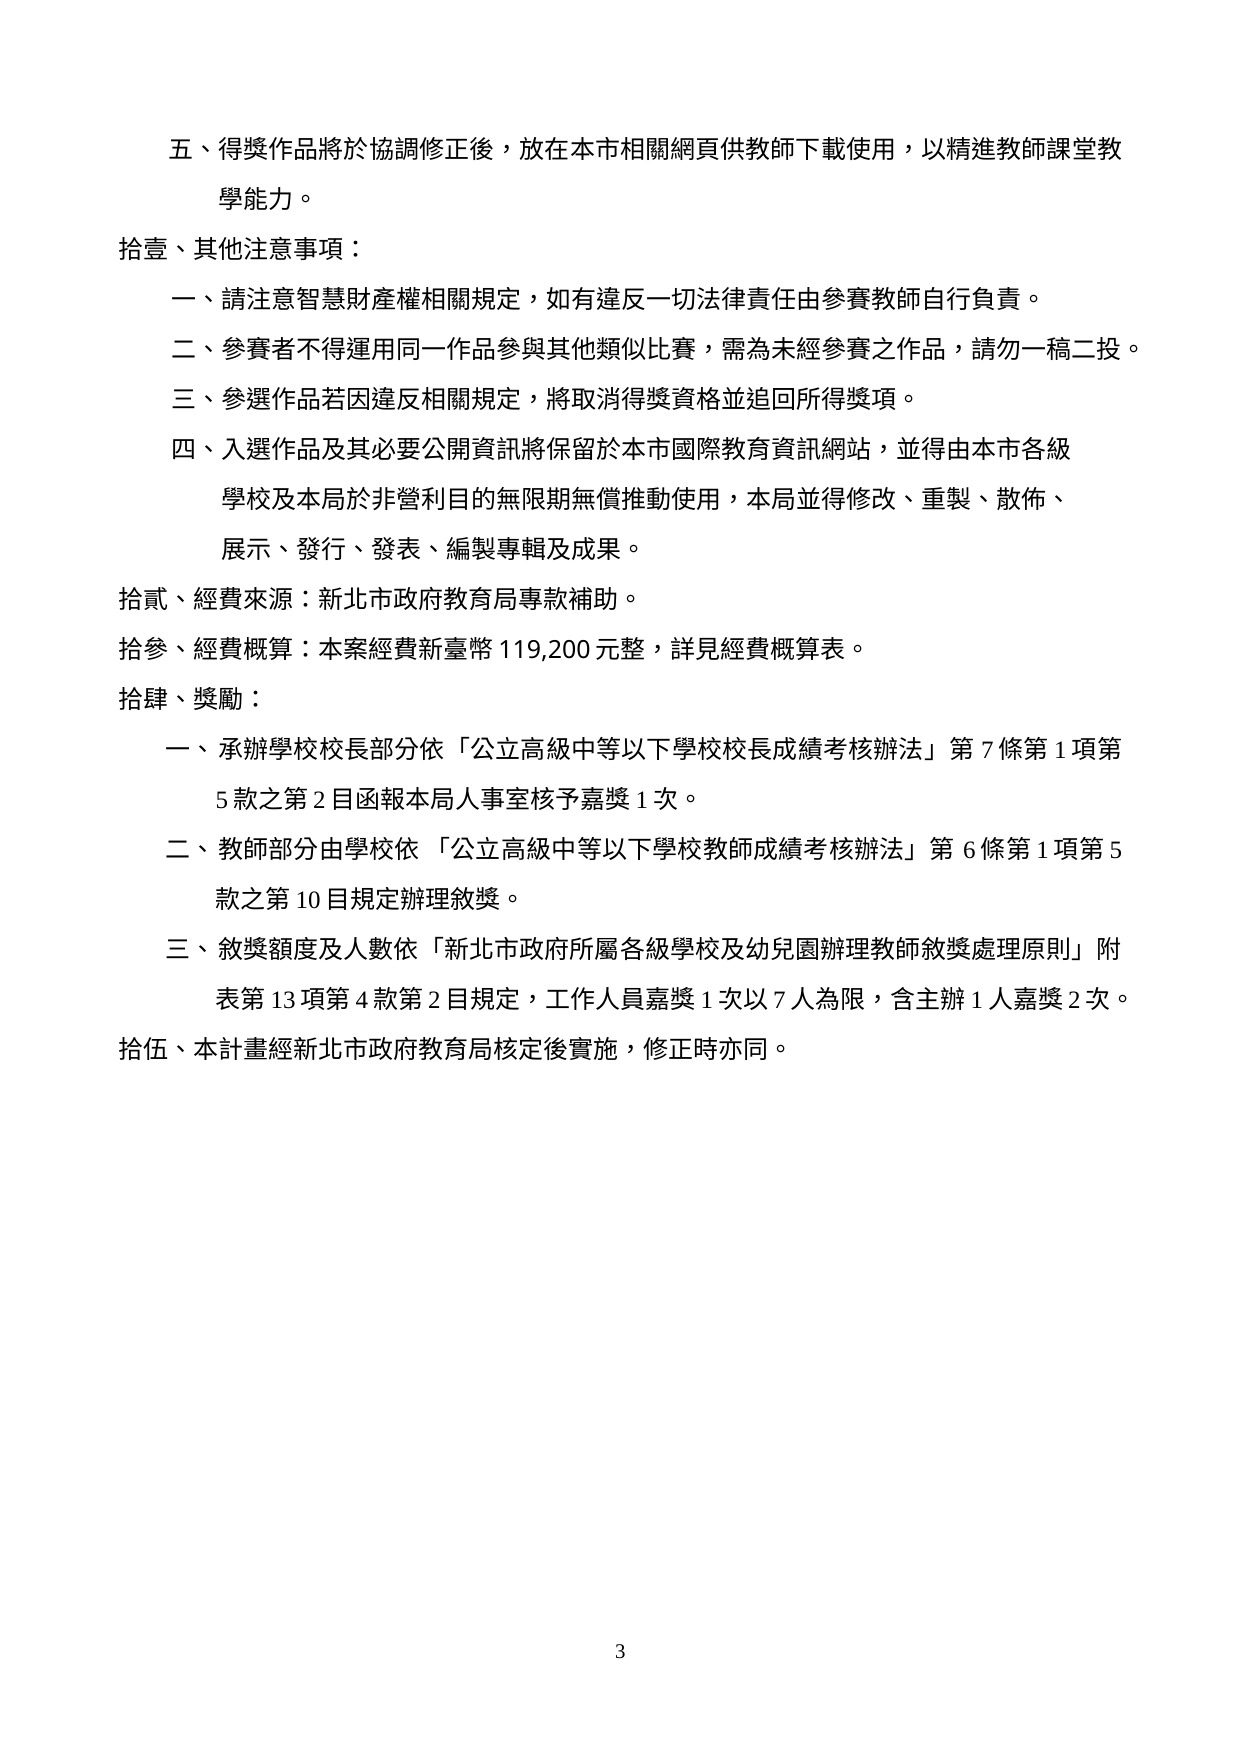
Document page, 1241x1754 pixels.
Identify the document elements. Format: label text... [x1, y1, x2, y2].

text 五、得獎作品將於協調修正後，放在本市相關網頁供教師下載使用，以精進教師課堂教學能力。 [168, 118, 1122, 218]
list 敘獎額度及人數依「新北市政府所屬各級學校及幼兒園辦理教師敘獎處理原則」附表第13項第4款第2目規定，工作人員嘉獎1次以7人為限，含主辦1人嘉獎2次。 [165, 918, 1122, 1018]
text 三、參選作品若因違反相關規定，將取消得獎資格並追回所得獎項。 [165, 368, 1122, 418]
text 拾肆、獎勵： [118, 668, 1122, 718]
list 教師部分由學校依 「公立高級中等以下學校教師成績考核辦法」第6條第1項第5款之第10目規定辦理敘獎。 [165, 818, 1122, 918]
text 展示、發行、發表、編製專輯及成果。 [165, 518, 1122, 568]
text 學校及本局於非營利目的無限期無償推動使用，本局並得修改、重製、散佈、 [165, 468, 1122, 518]
text 四、入選作品及其必要公開資訊將保留於本市國際教育資訊網站，並得由本市各級 [165, 418, 1122, 468]
text 拾壹、其他注意事項： [118, 218, 1122, 268]
text 拾貳、經費來源：新北市政府教育局專款補助。 [118, 568, 1122, 618]
list 承辦學校校長部分依「公立高級中等以下學校校長成績考核辦法」第7條第1項第5款之第2目函報本局人事室核予嘉獎1次。 [165, 718, 1122, 818]
text 拾參、經費概算：本案經費新臺幣119,200元整，詳見經費概算表。 [118, 618, 1122, 668]
text 二、參賽者不得運用同一作品參與其他類似比賽，需為未經參賽之作品，請勿一稿二投。 [165, 318, 1122, 368]
text 一、請注意智慧財產權相關規定，如有違反一切法律責任由參賽教師自行負責。 [165, 268, 1122, 318]
list 拾伍、本計畫經新北市政府教育局核定後實施，修正時亦同。 [118, 1018, 1122, 1068]
